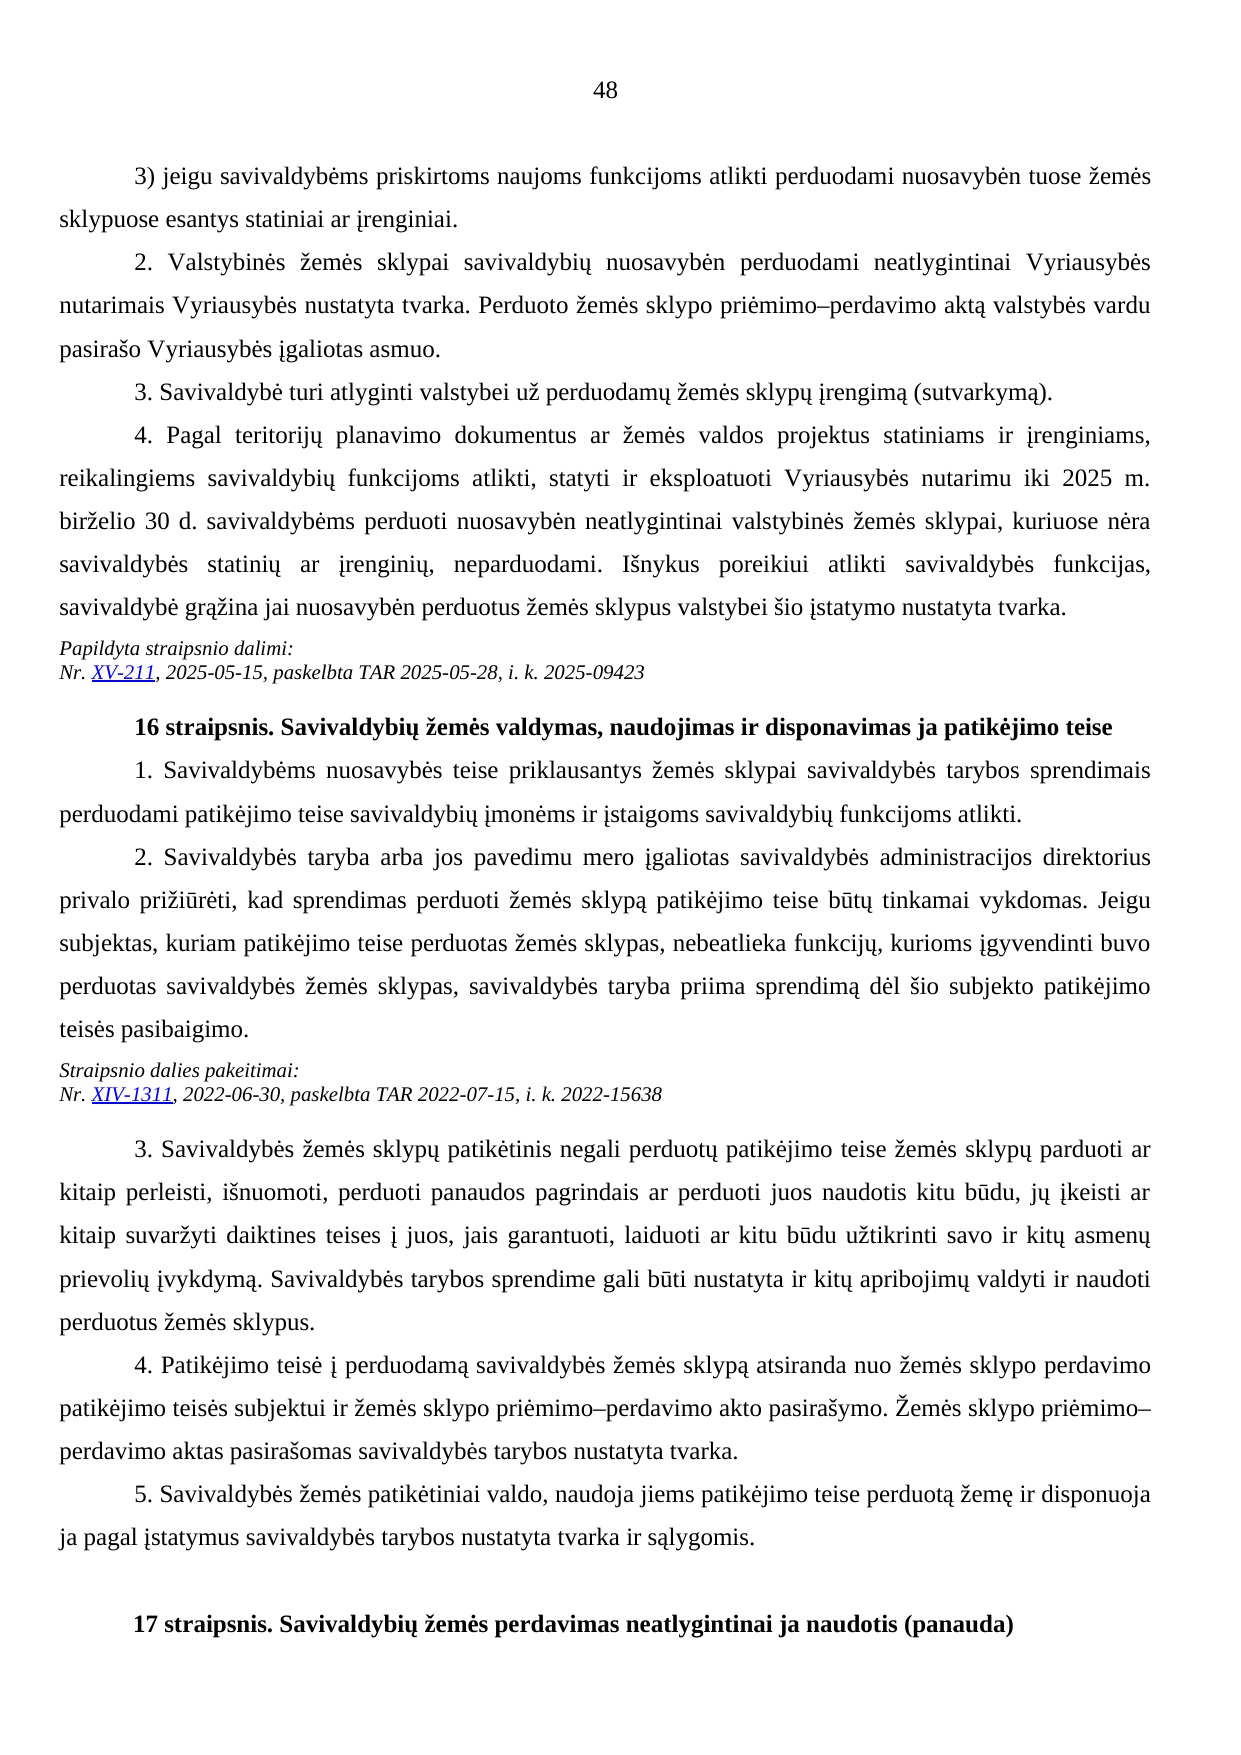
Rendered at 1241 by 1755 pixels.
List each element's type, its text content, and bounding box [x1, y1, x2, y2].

text 3) jeigu savivaldybėms priskirtoms naujoms funkcijoms atlikti perduodami nuosavybėn tuose žemės sklypuose esantys statiniai ar įrenginiai. [59, 161, 1152, 233]
text 17 straipsnis. Savivaldybių žemės perdavimas neatlygintinai ja naudotis (panauda) [133, 1609, 1152, 1637]
text Papildyta straipsnio dalimi: [59, 636, 1152, 660]
text 3. Savivaldybė turi atlyginti valstybei už perduodamų žemės sklypų įrengimą (sutvarkymą). [59, 377, 1152, 406]
text 2. Savivaldybės taryba arba jos pavedimu mero įgaliotas savivaldybės administracijos direktorius privalo prižiūrėti, kad sprendimas perduoti žemės sklypą patikėjimo teise būtų tinkamai vykdomas. Jeigu subjektas, kuriam patikėjimo teise perduotas žemės sklypas, nebeatlieka funkcijų, kurioms įgyvendinti buvo perduotas savivaldybės žemės sklypas, savivaldybės taryba priima sprendimą dėl šio subjekto patikėjimo teisės pasibaigimo. [59, 842, 1152, 1043]
text 4. Pagal teritorijų planavimo dokumentus ar žemės valdos projektus statiniams ir įrenginiams, reikalingiems savivaldybių funkcijoms atlikti, statyti ir eksploatuoti Vyriausybės nutarimu iki 2025 m. birželio 30 d. savivaldybėms perduoti nuosavybėn neatlygintinai valstybinės žemės sklypai, kuriuose nėra savivaldybės statinių ar įrenginių, neparduodami. Išnykus poreikiui atlikti savivaldybės funkcijas, savivaldybė grąžina jai nuosavybėn perduotus žemės sklypus valstybei šio įstatymo nustatyta tvarka. [59, 420, 1152, 621]
text Nr. XIV-1311, 2022-06-30, paskelbta TAR 2022-07-15, i. k. 2022-15638 [59, 1082, 1152, 1106]
text 3. Savivaldybės žemės sklypų patikėtinis negali perduotų patikėjimo teise žemės sklypų parduoti ar kitaip perleisti, išnuomoti, perduoti panaudos pagrindais ar perduoti juos naudotis kitu būdu, jų įkeisti ar kitaip suvaržyti daiktines teises į juos, jais garantuoti, laiduoti ar kitu būdu užtikrinti savo ir kitų asmenų prievolių įvykdymą. Savivaldybės tarybos sprendime gali būti nustatyta ir kitų apribojimų valdyti ir naudoti perduotus žemės sklypus. [59, 1134, 1152, 1336]
text 4. Patikėjimo teisė į perduodamą savivaldybės žemės sklypą atsiranda nuo žemės sklypo perdavimo patikėjimo teisės subjektui ir žemės sklypo priėmimo–perdavimo akto pasirašymo. Žemės sklypo priėmimo–perdavimo aktas pasirašomas savivaldybės tarybos nustatyta tvarka. [59, 1350, 1152, 1465]
text Nr. XV-211, 2025-05-15, paskelbta TAR 2025-05-28, i. k. 2025-09423 [59, 660, 1152, 684]
text 2. Valstybinės žemės sklypai savivaldybių nuosavybėn perduodami neatlygintinai Vyriausybės nutarimais Vyriausybės nustatyta tvarka. Perduoto žemės sklypo priėmimo–perdavimo aktą valstybės vardu pasirašo Vyriausybės įgaliotas asmuo. [59, 247, 1152, 362]
text 5. Savivaldybės žemės patikėtiniai valdo, naudoja jiems patikėjimo teise perduotą žemę ir disponuoja ja pagal įstatymus savivaldybės tarybos nustatyta tvarka ir sąlygomis. [59, 1479, 1152, 1551]
text 16 straipsnis. Savivaldybių žemės valdymas, naudojimas ir disponavimas ja patikėjimo teise [134, 712, 1152, 741]
text 1. Savivaldybėms nuosavybės teise priklausantys žemės sklypai savivaldybės tarybos sprendimais perduodami patikėjimo teise savivaldybių įmonėms ir įstaigoms savivaldybių funkcijoms atlikti. [59, 756, 1152, 827]
text Straipsnio dalies pakeitimai: [59, 1057, 1152, 1082]
